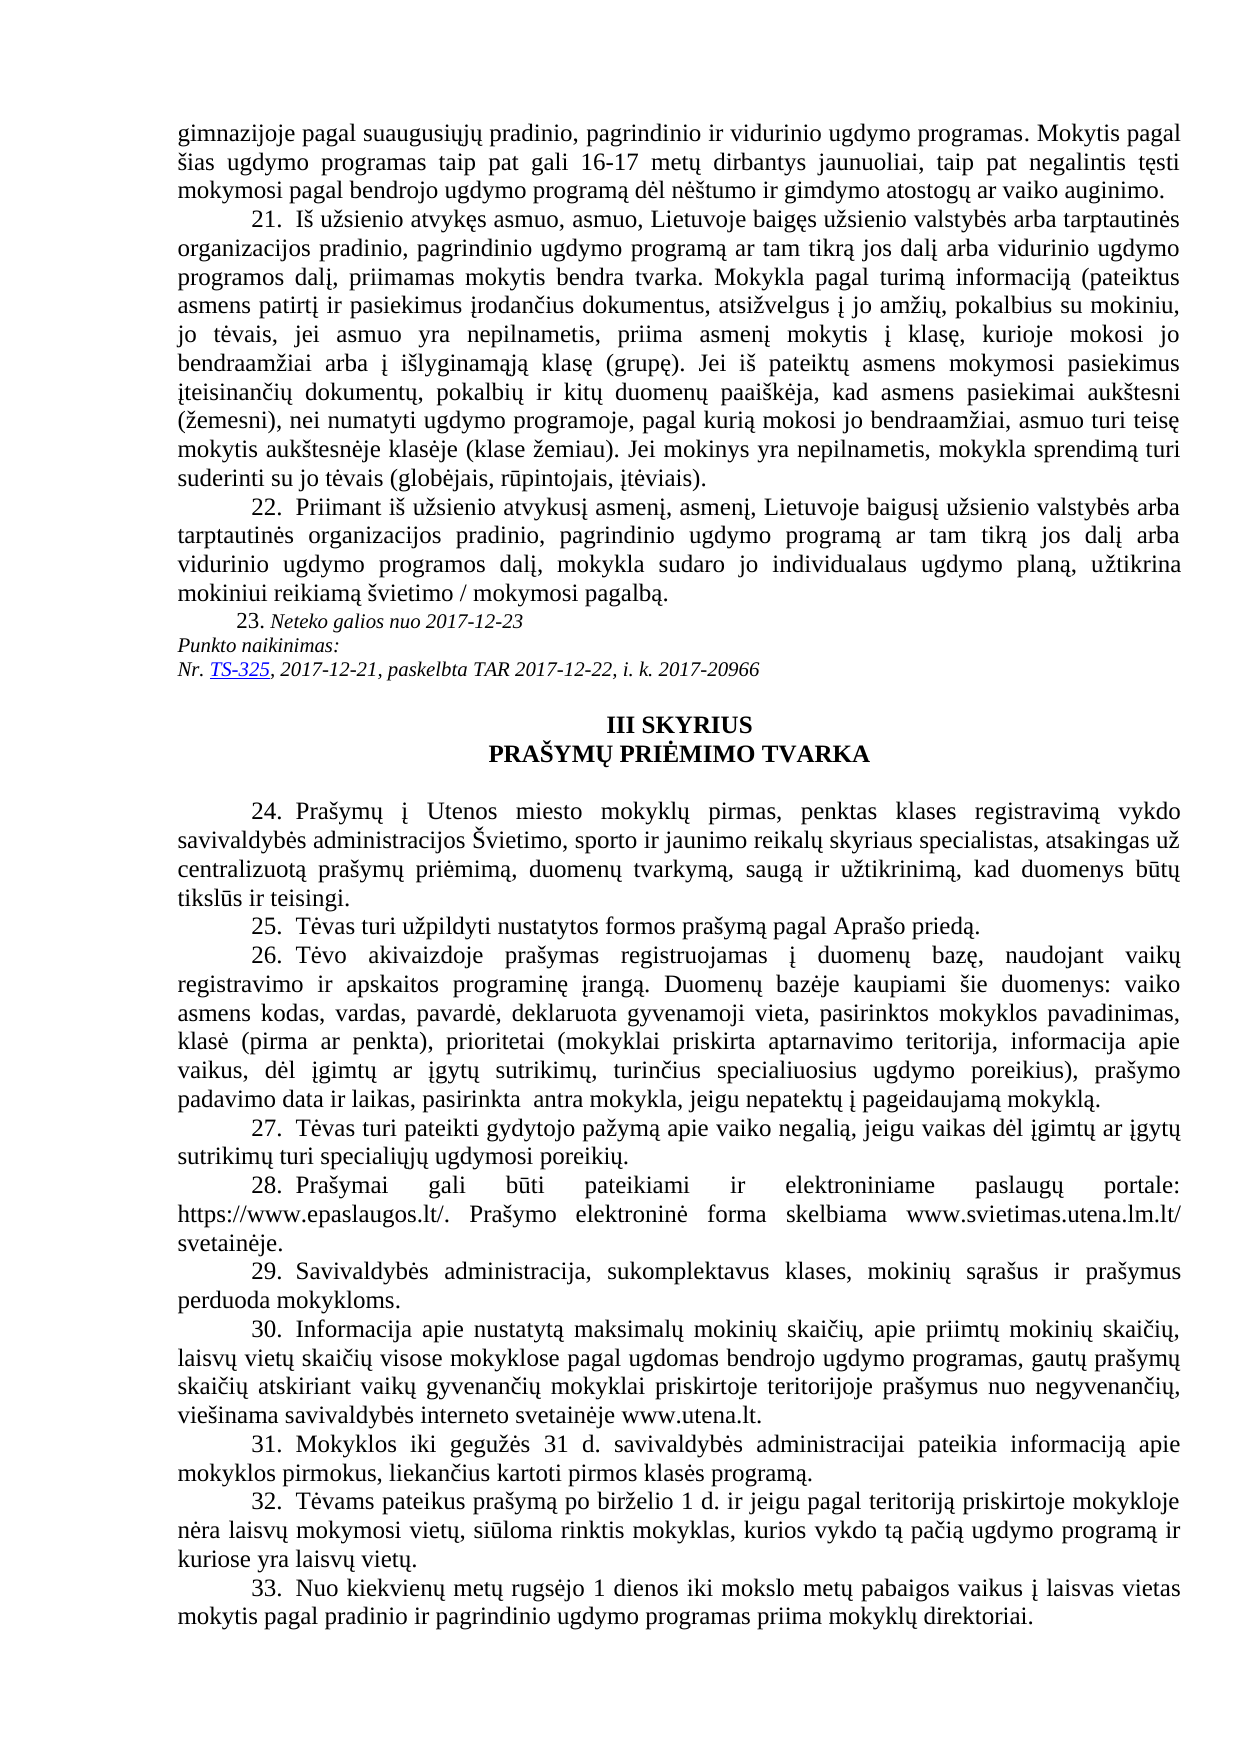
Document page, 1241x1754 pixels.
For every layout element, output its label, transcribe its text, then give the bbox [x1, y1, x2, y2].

text 30. Informacija apie nustatytą maksimalų mokinių skaičių, apie priimtų mokinių skaičių, laisvų vietų skaičių visose mokyklose pagal ugdomas bendrojo ugdymo programas, gautų prašymų skaičių atskiriant vaikų gyvenančių mokyklai priskirtoje teritorijoje prašymus nuo negyvenančių, viešinama savivaldybės interneto svetainėje www.utena.lt. [177, 1314, 1181, 1429]
text 23. Neteko galios nuo 2017-12-23 [177, 607, 1181, 633]
text 31. Mokyklos iki gegužės 31 d. savivaldybės administracijai pateikia informaciją apie mokyklos pirmokus, liekančius kartoti pirmos klasės programą. [177, 1429, 1181, 1486]
text Punkto naikinimas: [177, 633, 1181, 657]
text gimnazijoje pagal suaugusiųjų pradinio, pagrindinio ir vidurinio ugdymo programas. Mokytis pagal šias ugdymo programas taip pat gali 16-17 metų dirbantys jaunuoliai, taip pat negalintis tęsti mokymosi pagal bendrojo ugdymo programą dėl nėštumo ir gimdymo atostogų ar vaiko auginimo. [177, 118, 1181, 204]
text 27. Tėvas turi pateikti gydytojo pažymą apie vaiko negalią, jeigu vaikas dėl įgimtų ar įgytų sutrikimų turi specialiųjų ugdymosi poreikių. [177, 1113, 1181, 1170]
text 32. Tėvams pateikus prašymą po birželio 1 d. ir jeigu pagal teritoriją priskirtoje mokykloje nėra laisvų mokymosi vietų, siūloma rinktis mokyklas, kurios vykdo tą pačią ugdymo programą ir kuriose yra laisvų vietų. [177, 1486, 1181, 1573]
text 29. Savivaldybės administracija, sukomplektavus klases, mokinių sąrašus ir prašymus perduoda mokykloms. [177, 1256, 1181, 1314]
text 33. Nuo kiekvienų metų rugsėjo 1 dienos iki mokslo metų pabaigos vaikus į laisvas vietas mokytis pagal pradinio ir pagrindinio ugdymo programas priima mokyklų direktoriai. [177, 1573, 1181, 1630]
text 26. Tėvo akivaizdoje prašymas registruojamas į duomenų bazę, naudojant vaikų registravimo ir apskaitos programinę įrangą. Duomenų bazėje kaupiami šie duomenys: vaiko asmens kodas, vardas, pavardė, deklaruota gyvenamoji vieta, pasirinktos mokyklos pavadinimas, klasė (pirma ar penkta), prioritetai (mokyklai priskirta aptarnavimo teritorija, informacija apie vaikus, dėl įgimtų ar įgytų sutrikimų, turinčius specialiuosius ugdymo poreikius), prašymo padavimo data ir laikas, pasirinkta antra mokykla, jeigu nepatektų į pageidaujamą mokyklą. [177, 940, 1181, 1113]
text Nr. TS-325, 2017-12-21, paskelbta TAR 2017-12-22, i. k. 2017-20966 [177, 657, 1181, 681]
text 24. Prašymų į Utenos miesto mokyklų pirmas, penktas klases registravimą vykdo savivaldybės administracijos Švietimo, sporto ir jaunimo reikalų skyriaus specialistas, atsakingas už centralizuotą prašymų priėmimą, duomenų tvarkymą, saugą ir užtikrinimą, kad duomenys būtų tikslūs ir teisingi. [177, 796, 1181, 911]
text PRAŠYMŲ PRIĖMIMO TVARKA [177, 739, 1181, 768]
text 28. Prašymai gali būti pateikiami ir elektroniniame paslaugų portale: https://www.epaslaugos.lt/. Prašymo elektroninė forma skelbiama www.svietimas.utena.lm.lt/ svetainėje. [177, 1170, 1181, 1256]
text 25. Tėvas turi užpildyti nustatytos formos prašymą pagal Aprašo priedą. [177, 911, 1181, 940]
text III SKYRIUS [177, 710, 1181, 739]
text 21. Iš užsienio atvykęs asmuo, asmuo, Lietuvoje baigęs užsienio valstybės arba tarptautinės organizacijos pradinio, pagrindinio ugdymo programą ar tam tikrą jos dalį arba vidurinio ugdymo programos dalį, priimamas mokytis bendra tvarka. Mokykla pagal turimą informaciją (pateiktus asmens patirtį ir pasiekimus įrodančius dokumentus, atsižvelgus į jo amžių, pokalbius su mokiniu, jo tėvais, jei asmuo yra nepilnametis, priima asmenį mokytis į klasę, kurioje mokosi jo bendraamžiai arba į išlyginamąją klasę (grupę). Jei iš pateiktų asmens mokymosi pasiekimus įteisinančių dokumentų, pokalbių ir kitų duomenų paaiškėja, kad asmens pasiekimai aukštesni (žemesni), nei numatyti ugdymo programoje, pagal kurią mokosi jo bendraamžiai, asmuo turi teisę mokytis aukštesnėje klasėje (klase žemiau). Jei mokinys yra nepilnametis, mokykla sprendimą turi suderinti su jo tėvais (globėjais, rūpintojais, įtėviais). [177, 204, 1181, 492]
text 22. Priimant iš užsienio atvykusį asmenį, asmenį, Lietuvoje baigusį užsienio valstybės arba tarptautinės organizacijos pradinio, pagrindinio ugdymo programą ar tam tikrą jos dalį arba vidurinio ugdymo programos dalį, mokykla sudaro jo individualaus ugdymo planą, užtikrina mokiniui reikiamą švietimo / mokymosi pagalbą. [177, 492, 1181, 607]
